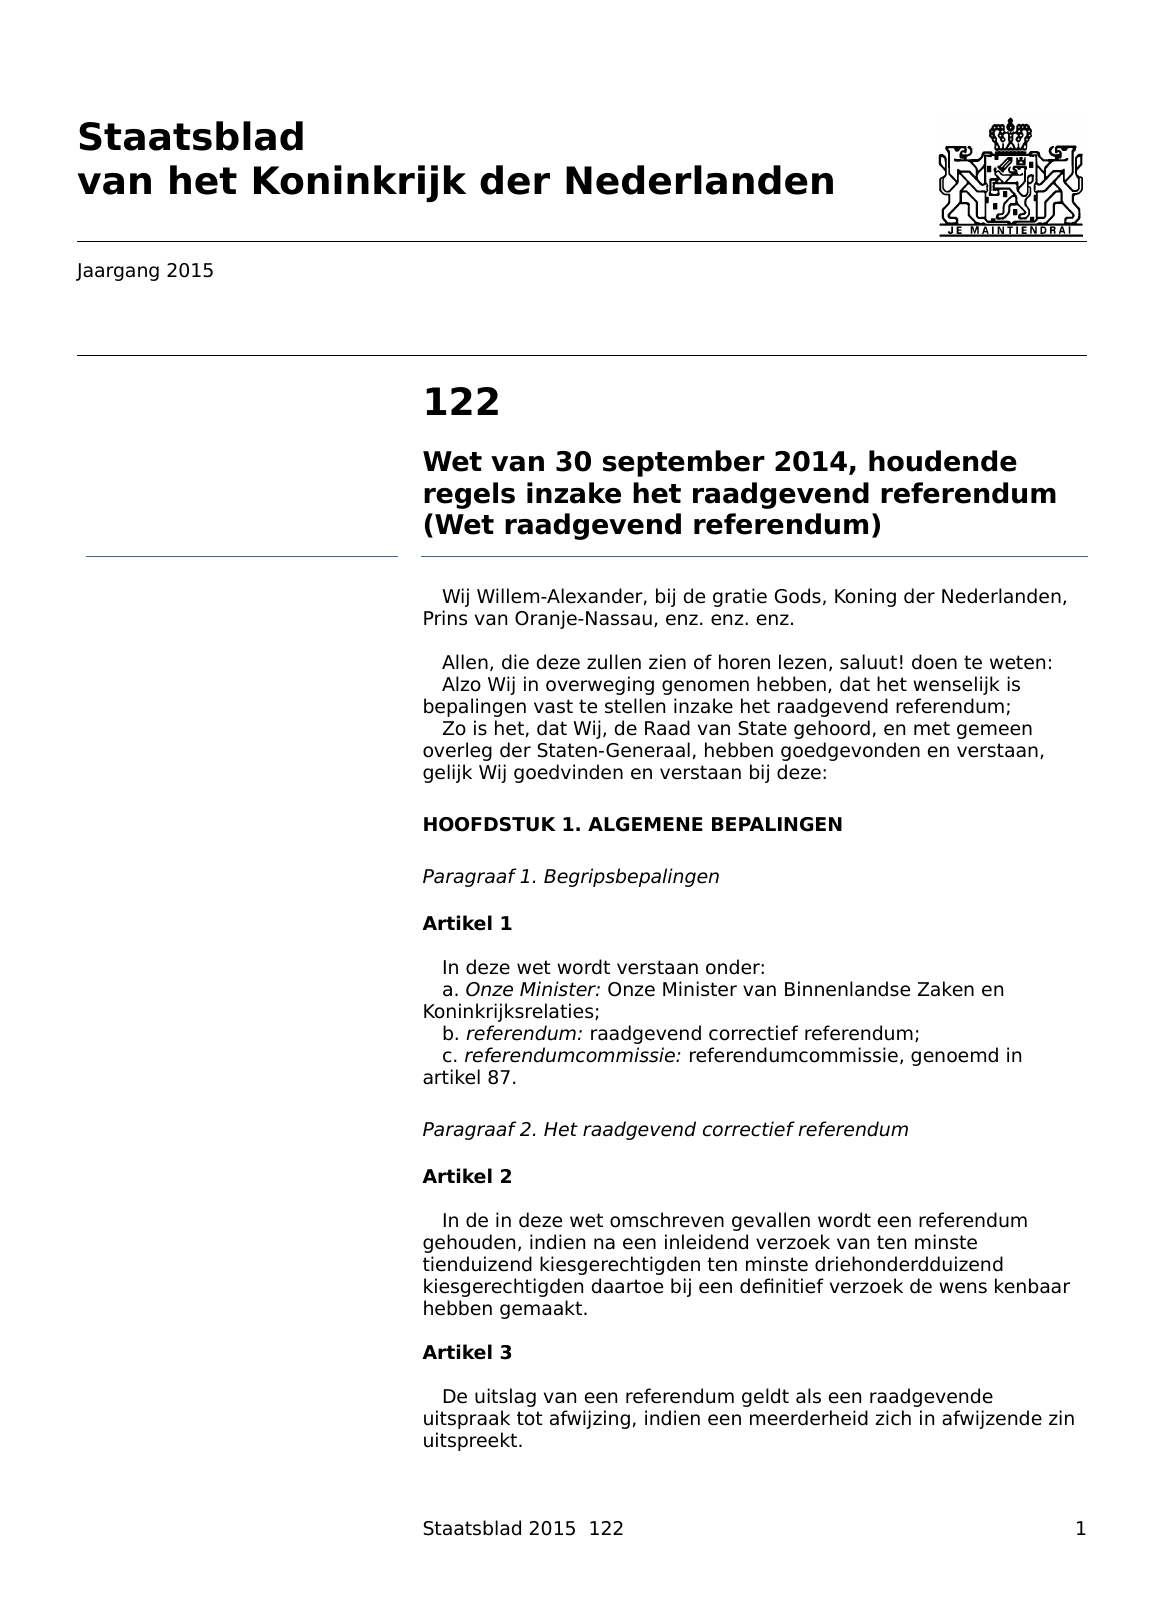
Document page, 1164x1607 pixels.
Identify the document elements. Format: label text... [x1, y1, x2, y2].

subtitle 122 [422, 381, 1087, 424]
subtitle Artikel 3 [422, 1342, 1087, 1364]
table_header [886, 100, 1087, 241]
subtitle Artikel 2 [422, 1166, 1087, 1188]
text Wet van 30 september 2014, houdende regels inzake het raadgevend referendum (Wet raadgevend referendum) [422, 447, 1087, 541]
subtitle Paragraaf 2. Het raadgevend correctief referendum [422, 1119, 1087, 1141]
subtitle Artikel 1 [422, 913, 1087, 934]
table_cell Jaargang 2015 [77, 242, 1087, 355]
picture [936, 115, 1087, 240]
text a. Onze Minister: Onze Minister van Binnenlandse Zaken en Koninkrijksrelaties; [422, 979, 1087, 1023]
text c. referendumcommissie: referendumcommissie, genoemd in artikel 87. [422, 1045, 1087, 1089]
text Alzo Wij in overweging genomen hebben, dat het wenselijk is bepalingen vast te stellen inzake het raadgevend referendum; [422, 674, 1087, 718]
table_header Staatsblad van het Koninkrijk der Nederlanden [77, 100, 886, 241]
text De uitslag van een referendum geldt als een raadgevende uitspraak tot afwijzing, indien een meerderheid zich in afwijzende zin uitspreekt. [422, 1386, 1087, 1452]
text Wij Willem-Alexander, bij de gratie Gods, Koning der Nederlanden, Prins van Oranje-Nassau, enz. enz. enz. [422, 586, 1087, 629]
text In de in deze wet omschreven gevallen wordt een referendum gehouden, indien na een inleidend verzoek van ten minste tienduizend kiesgerechtigden ten minste driehonderdduizend kiesgerechtigden daartoe bij een definitief verzoek de wens kenbaar hebben gemaakt. [422, 1210, 1087, 1320]
text Allen, die deze zullen zien of horen lezen, saluut! doen te weten: [422, 652, 1087, 674]
text Zo is het, dat Wij, de Raad van State gehoord, en met gemeen overleg der Staten-Generaal, hebben goedgevonden en verstaan, gelijk Wij goedvinden en verstaan bij deze: [422, 718, 1087, 784]
subtitle Paragraaf 1. Begripsbepalingen [422, 866, 1087, 888]
subtitle HOOFDSTUK 1. ALGEMENE BEPALINGEN [422, 814, 1087, 836]
text b. referendum: raadgevend correctief referendum; [422, 1023, 1087, 1045]
text In deze wet wordt verstaan onder: [422, 957, 1087, 979]
